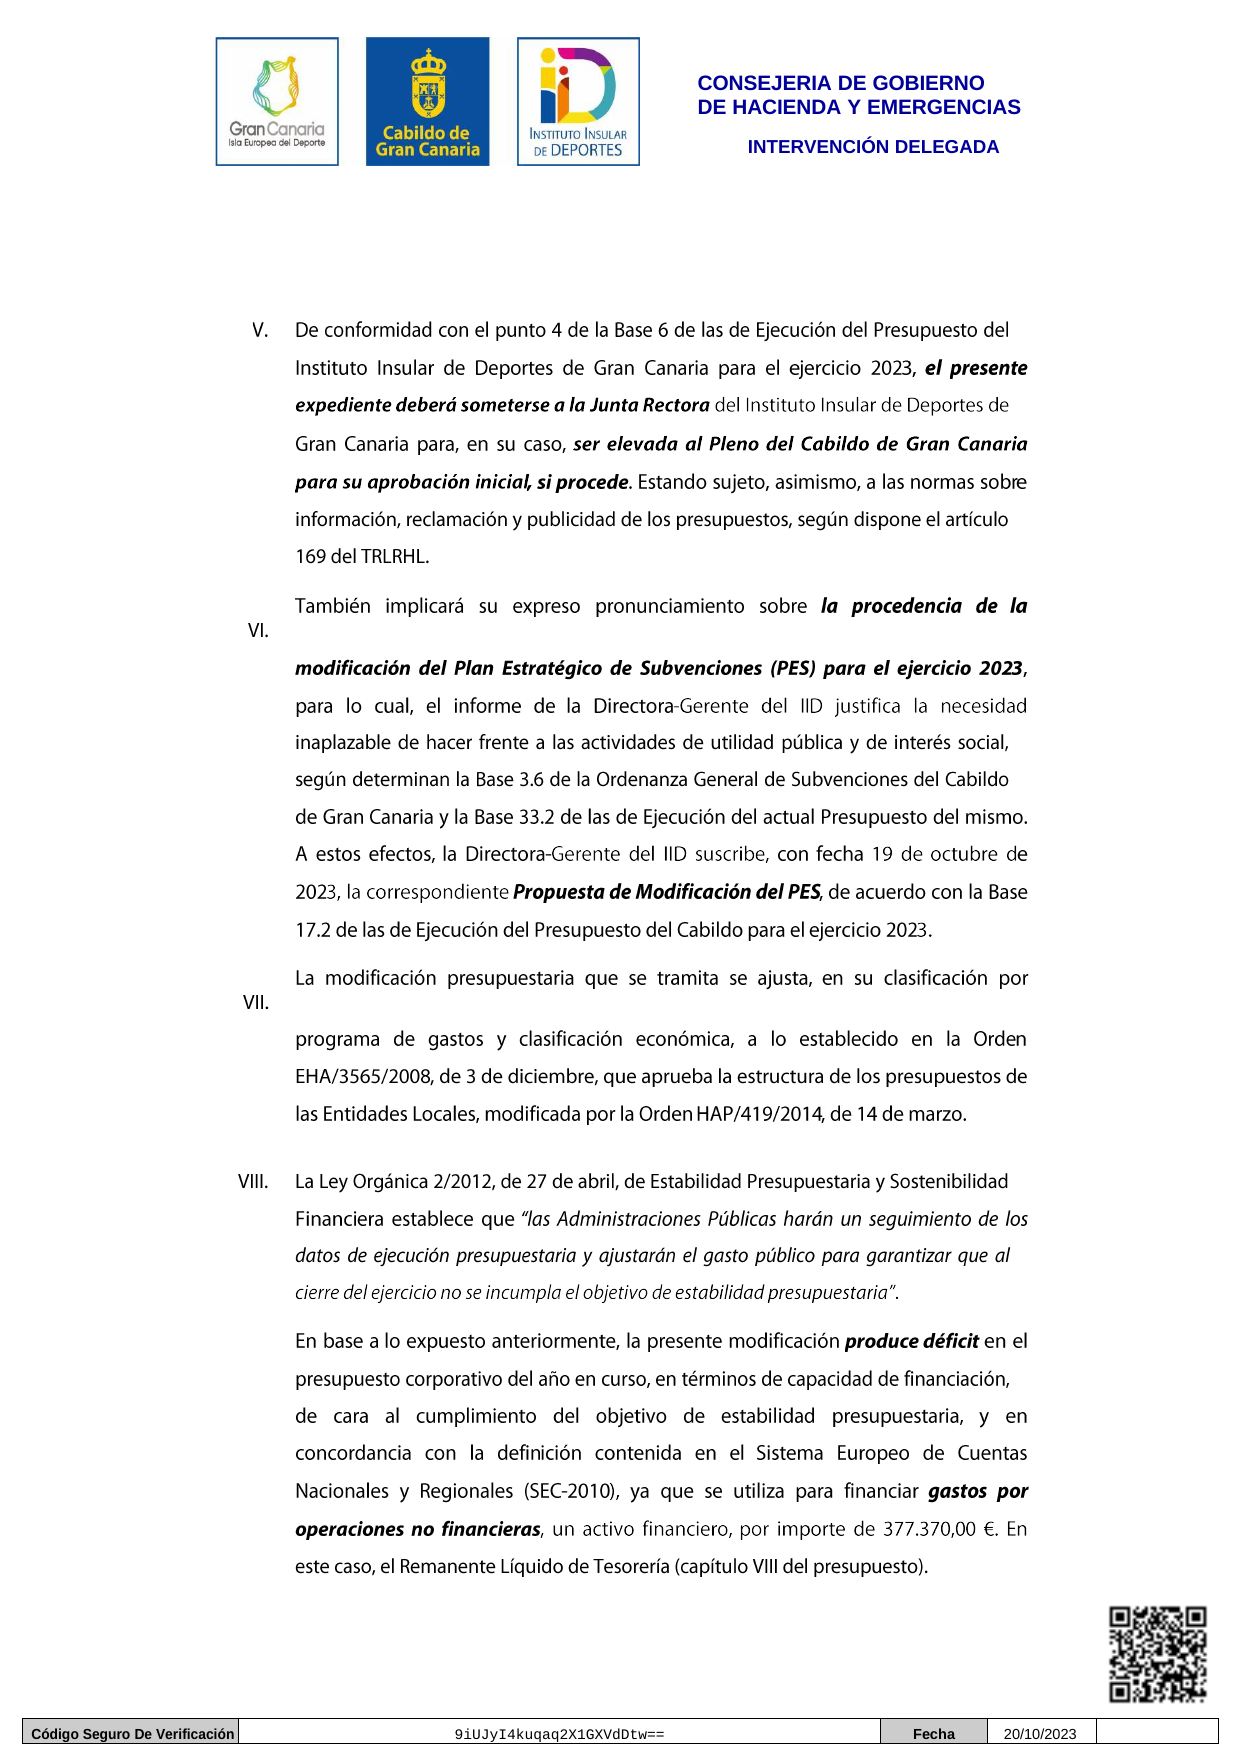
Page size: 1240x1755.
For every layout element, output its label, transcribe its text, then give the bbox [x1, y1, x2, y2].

table_header Código Seguro De Verificación [23, 1719, 238, 1743]
table_header 9iUJyI4kuqaq2X1GXVdDtw== [239, 1719, 880, 1743]
table_header Fecha [881, 1719, 987, 1743]
table_header 20/10/2023 [988, 1719, 1096, 1743]
table_header [1097, 1719, 1218, 1743]
